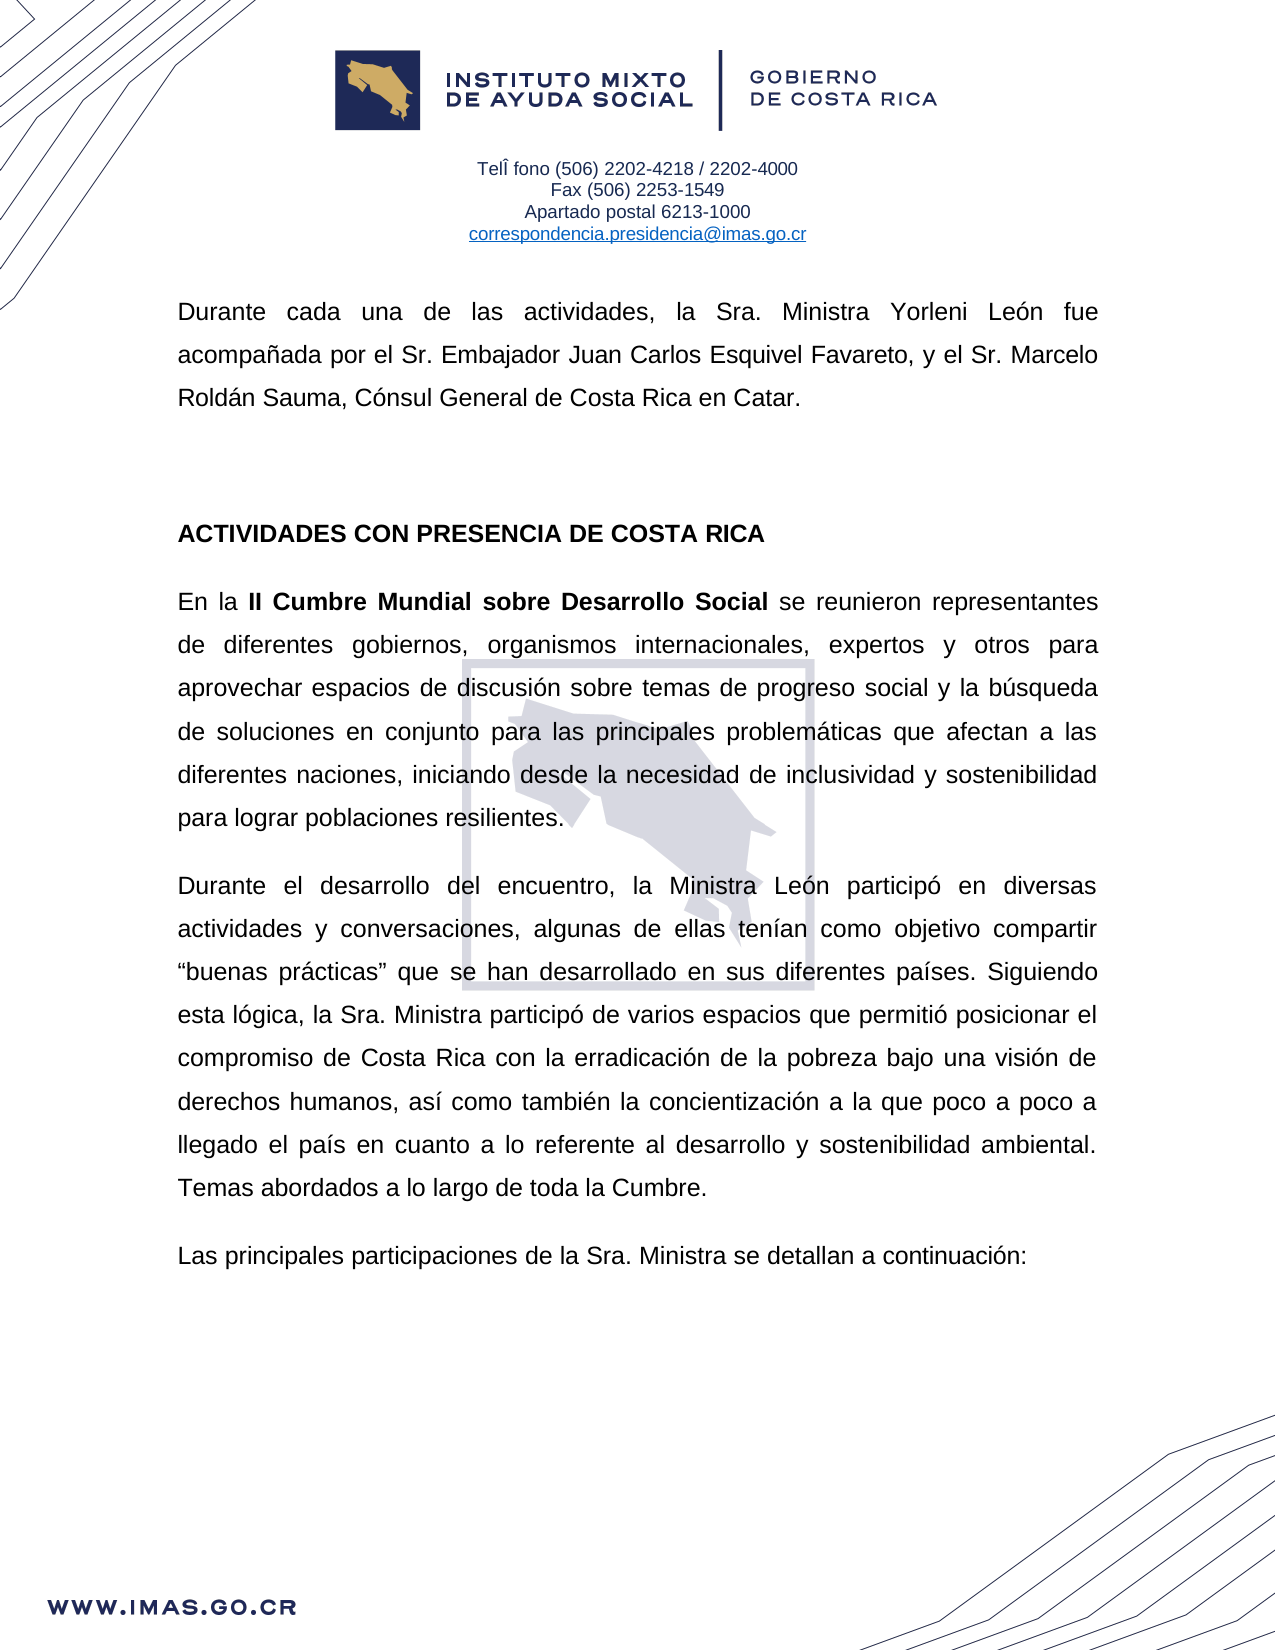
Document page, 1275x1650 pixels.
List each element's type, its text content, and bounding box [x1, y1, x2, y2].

text En la II Cumbre Mundial sobre Desarrollo Social se reunieron representantes de diferentes gobiernos, organismos internacionales, expertos y otros para aprovechar espacios de discusión sobre temas de progreso social y la búsqueda de soluciones en conjunto para las principales problemáticas que afectan a las diferentes naciones, iniciando desde la necesidad de inclusividad y sostenibilidad para lograr poblaciones resilientes. [177, 587, 1099, 831]
text Durante cada una de las actividades, la Sra. Ministra Yorleni León fue acompañada por el Sr. Embajador Juan Carlos Esquivel Favareto, y el Sr. Marcelo Roldán Sauma, Cónsul General de Costa Rica en Catar. [177, 297, 1098, 412]
text Apartado postal 6213-1000 correspondencia.presidencia@imas.go.cr [464, 201, 811, 244]
text TelÎ fono (506) 2202-4218 / 2202-4000 [150, 157, 1125, 179]
subtitle ACTIVIDADES CON PRESENCIA DE COSTA RICA [177, 519, 1125, 547]
text Fax (506) 2253-1549 [150, 179, 1125, 201]
text Durante el desarrollo del encuentro, la Ministra León participó en diversas actividades y conversaciones, algunas de ellas tenían como objetivo compartir “buenas prácticas” que se han desarrollado en sus diferentes países. Siguiendo esta lógica, la Sra. Ministra participó de varios espacios que permitió posicionar el compromiso de Costa Rica con la erradicación de la pobreza bajo una visión de derechos humanos, así como también la concientización a la que poco a poco a llegado el país en cuanto a lo referente al desarrollo y sostenibilidad ambiental. Temas abordados a lo largo de toda la Cumbre. [177, 871, 1098, 1201]
text Las principales participaciones de la Sra. Ministra se detallan a continuación: [177, 1241, 1125, 1269]
